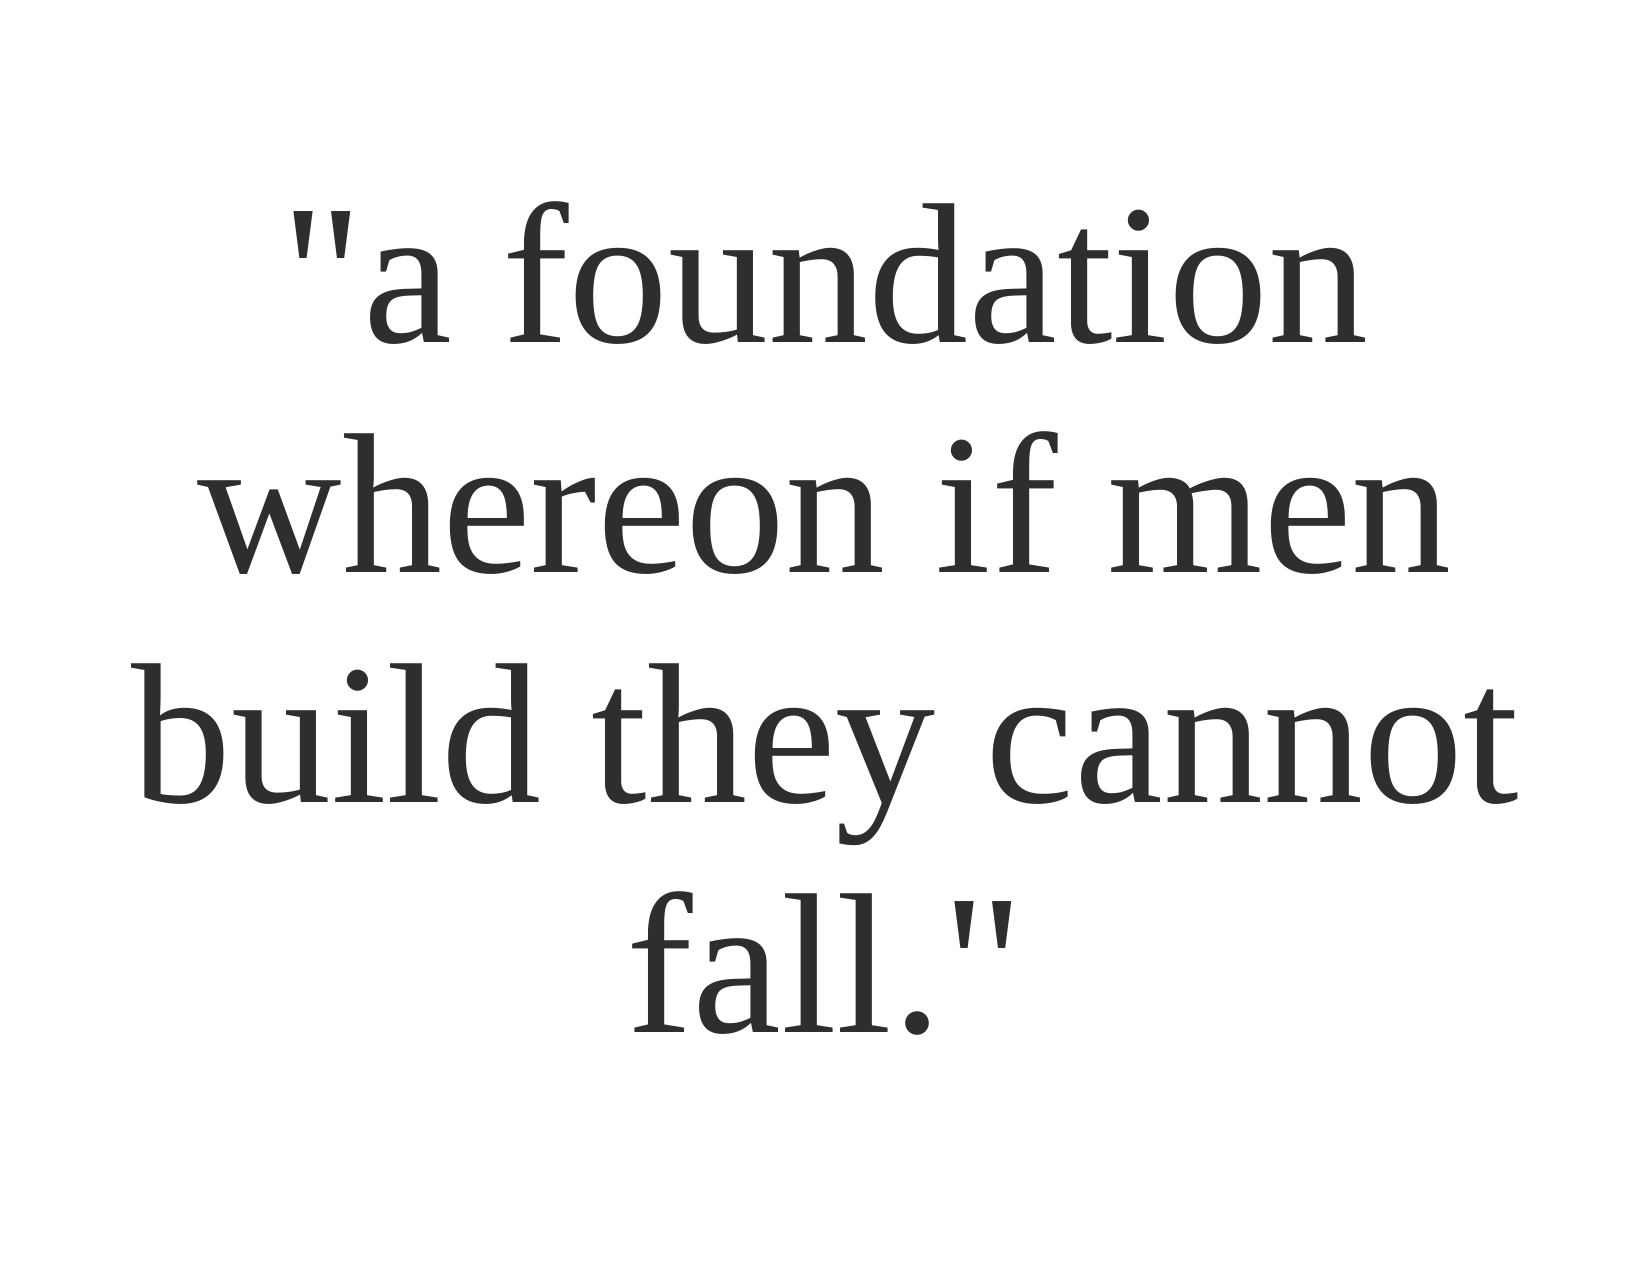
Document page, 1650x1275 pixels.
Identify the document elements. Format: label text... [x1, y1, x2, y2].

text "a foundation whereon if men build they cannot fall." [60, 156, 1590, 1076]
